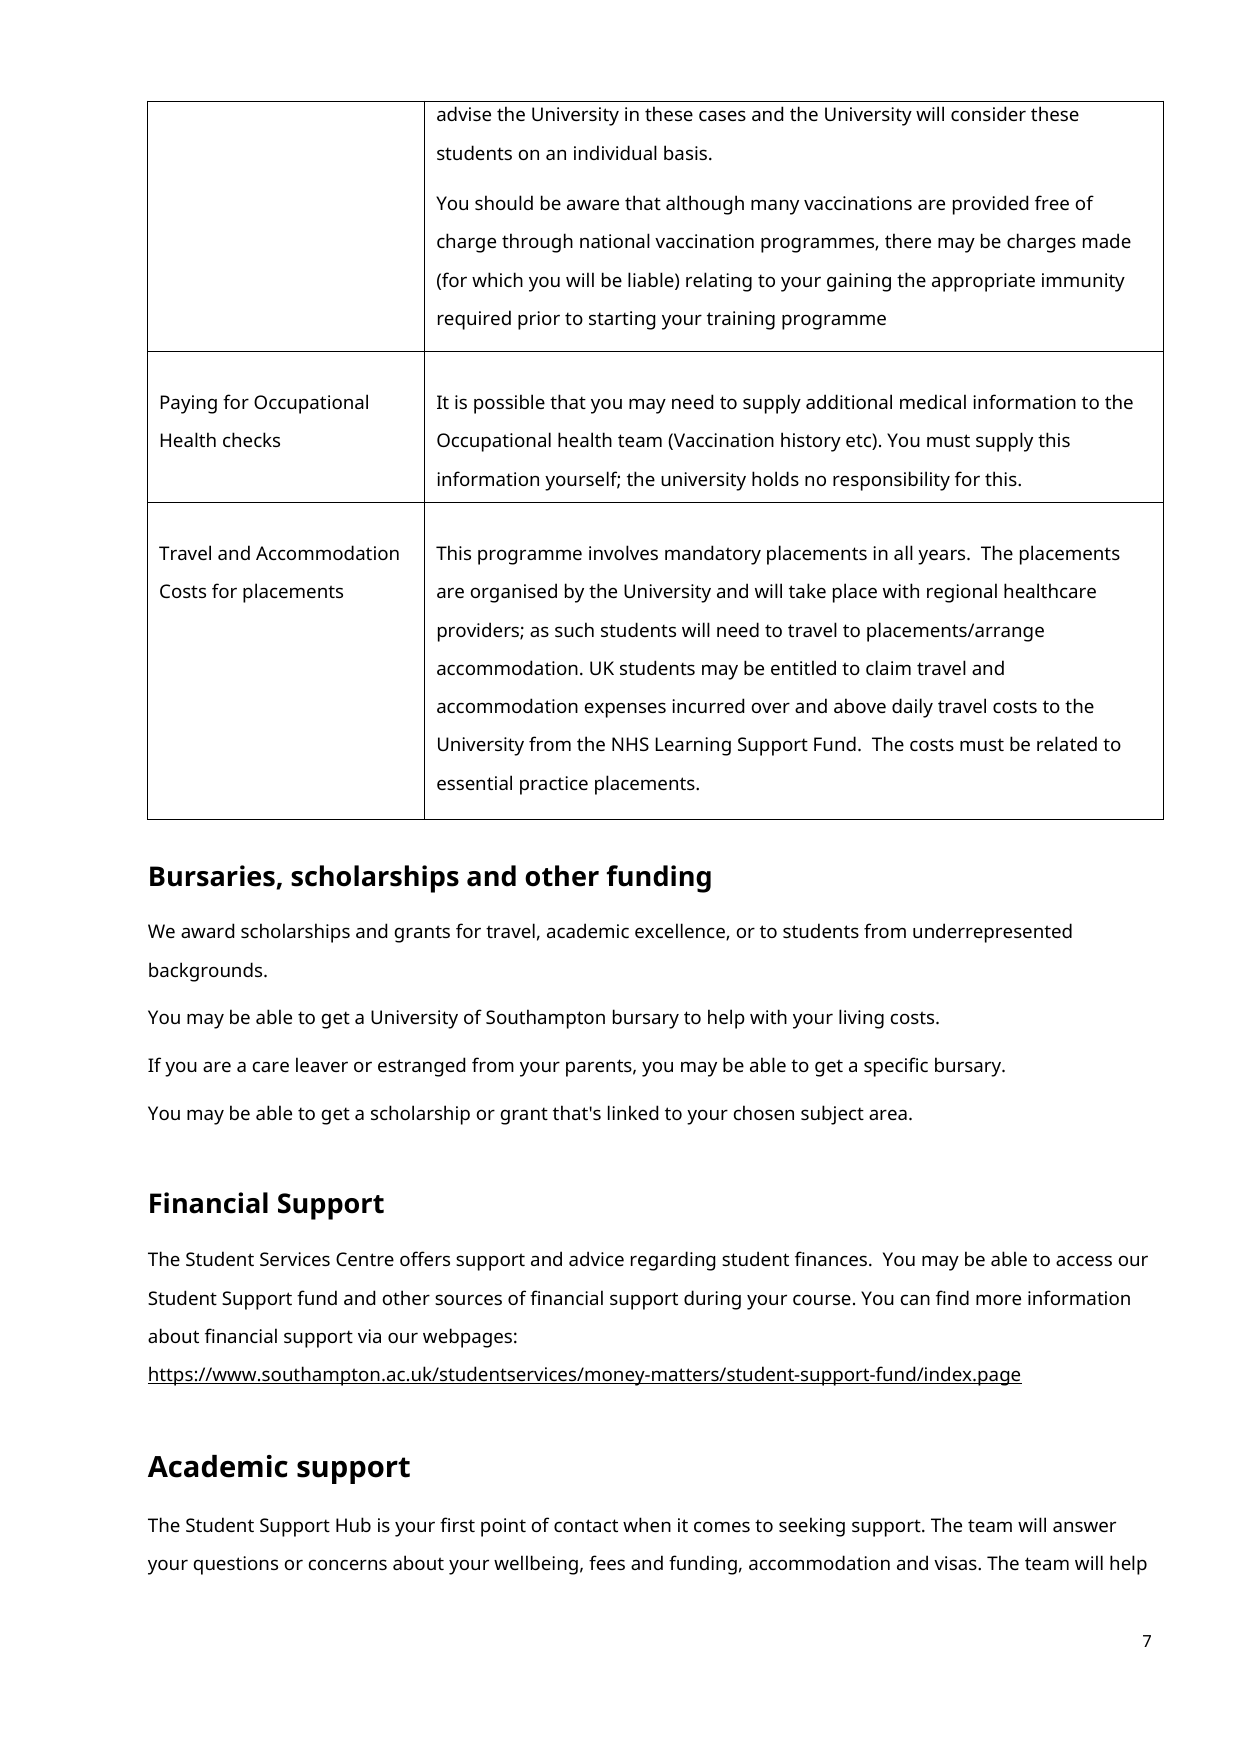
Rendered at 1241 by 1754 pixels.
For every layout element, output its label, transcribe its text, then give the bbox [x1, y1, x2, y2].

text You may be able to get a University of Southampton bursary to help with your living costs. [148, 1005, 1152, 1030]
text The Student Support Hub is your first point of contact when it comes to seeking support. The team will answer your questions or concerns about your wellbeing, fees and funding, accommodation and visas. The team will help [148, 1512, 1152, 1576]
subtitle Bursaries, scholarships and other funding [148, 857, 1152, 894]
text We award scholarships and grants for travel, academic excellence, or to students from underrepresented backgrounds. [148, 919, 1152, 983]
text If you are a care leaver or estranged from your parents, you may be able to get a specific bursary. [148, 1052, 1152, 1078]
subtitle Financial Support [148, 1185, 1152, 1222]
text The Student Services Centre offers support and advice regarding student finances. You may be able to access our Student Support fund and other sources of financial support during your course. You can find more information about financial support via our webpages: https://www.southampton.ac.uk/studentservices/money-matters/student-support-fund/index.page [148, 1247, 1152, 1387]
table_cell Travel and Accommodation Costs for placements [148, 503, 424, 819]
table_cell Paying for Occupational Health checks [148, 352, 424, 502]
table_cell advise the University in these cases and the University will consider these students on an individual basis. You should be aware that although many vaccinations are provided free of charge through national vaccination programmes, there may be charges made (for which you will be liable) relating to your gaining the appropriate immunity required prior to starting your training programme [425, 102, 1163, 351]
table_cell [148, 102, 424, 351]
table_cell This programme involves mandatory placements in all years. The placements are organised by the University and will take place with regional healthcare providers; as such students will need to travel to placements/arrange accommodation. UK students may be entitled to claim travel and accommodation expenses incurred over and above daily travel costs to the University from the NHS Learning Support Fund. The costs must be related to essential practice placements. [425, 503, 1163, 819]
table_cell It is possible that you may need to supply additional medical information to the Occupational health team (Vaccination history etc). You must supply this information yourself; the university holds no responsibility for this. [425, 352, 1163, 502]
text You may be able to get a scholarship or grant that's linked to your chosen subject area. [148, 1100, 1152, 1125]
subtitle Academic support [148, 1446, 1152, 1486]
